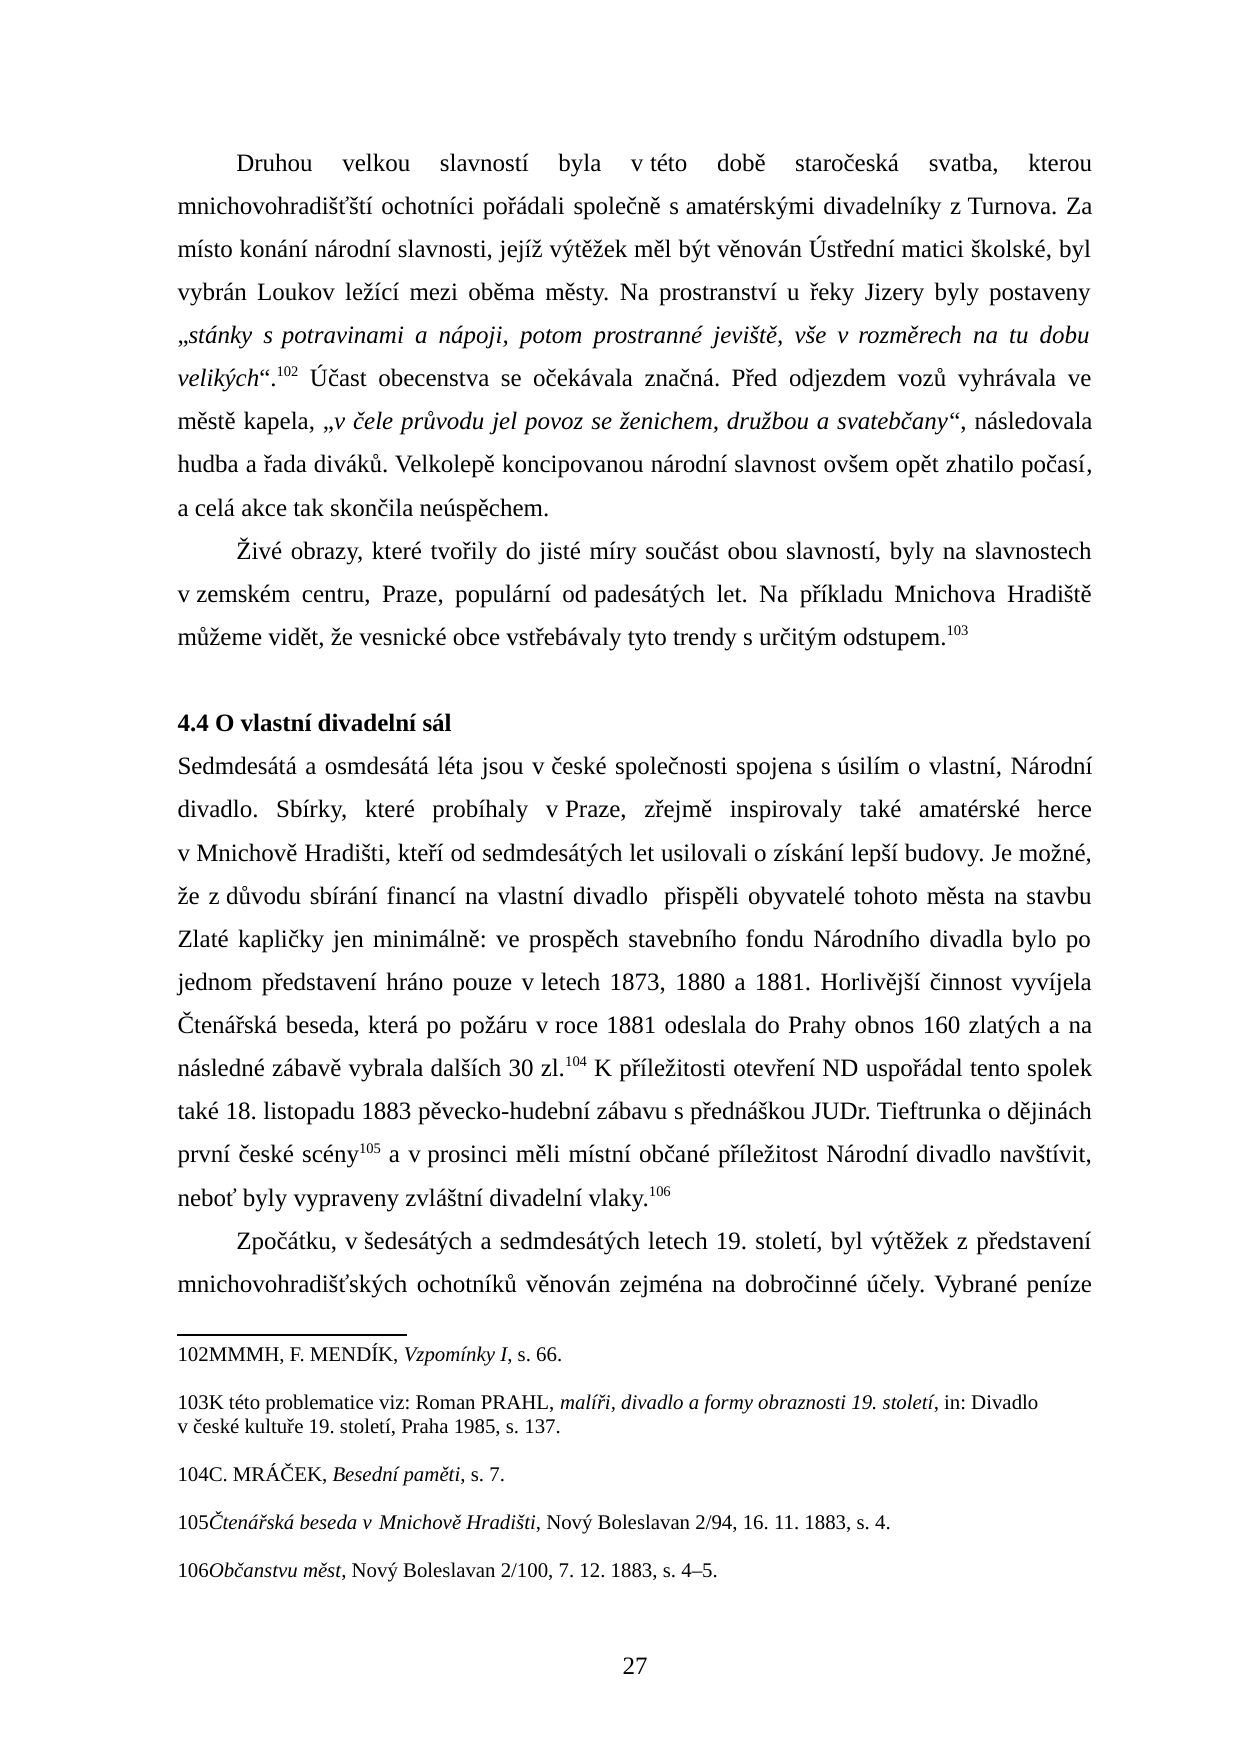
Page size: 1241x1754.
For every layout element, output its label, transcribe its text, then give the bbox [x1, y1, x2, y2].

text MMMH, F. MENDÍK, Vzpomínky I, s. 66. [177, 1341, 1092, 1366]
text Občanstvu měst, Nový Boleslavan 2/100, 7. 12. 1883, s. 4–5. [177, 1558, 1092, 1582]
subtitle 4.4 O vlastní divadelní sál [177, 708, 1092, 737]
text C. MRÁČEK, Besední paměti, s. 7. [177, 1462, 1092, 1486]
text K této problematice viz: Roman PRAHL, malíři, divadlo a formy obraznosti 19. století, in: Divadlo v české kultuře 19. století, Praha 1985, s. 137. [177, 1389, 1092, 1438]
text Druhou velkou slavností byla v této době staročeská svatba, kterou mnichovohradišťští ochotníci pořádali společně s amatérskými divadelníky z Turnova. Za místo konání národní slavnosti, jejíž výtěžek měl být věnován Ústřední matici školské, byl vybrán Loukov ležící mezi oběma městy. Na prostranství u řeky Jizery byly postaveny „stánky s potravinami a nápoji, potom prostranné jeviště, vše v rozměrech na tu dobu velikých“. Účast obecenstva se očekávala značná. Před odjezdem vozů vyhrávala ve městě kapela, „v čele průvodu jel povoz se ženichem, družbou a svatebčany“, následovala hudba a řada diváků. Velkolepě koncipovanou národní slavnost ovšem opět zhatilo počasí, a celá akce tak skončila neúspěchem. [177, 148, 1092, 521]
text Zpočátku, v šedesátých a sedmdesátých letech 19. století, byl výtěžek z představení mnichovohradišťských ochotníků věnován zejména na dobročinné účely. Vybrané peníze [177, 1226, 1092, 1298]
text Sedmdesátá a osmdesátá léta jsou v české společnosti spojena s úsilím o vlastní, Národní divadlo. Sbírky, které probíhaly v Praze, zřejmě inspirovaly také amatérské herce v Mnichově Hradišti, kteří od sedmdesátých let usilovali o získání lepší budovy. Je možné, že z důvodu sbírání financí na vlastní divadlo přispěli obyvatelé tohoto města na stavbu Zlaté kapličky jen minimálně: ve prospěch stavebního fondu Národního divadla bylo po jednom představení hráno pouze v letech 1873, 1880 a 1881. Horlivější činnost vyvíjela Čtenářská beseda, která po požáru v roce 1881 odeslala do Prahy obnos 160 zlatých a na následné zábavě vybrala dalších 30 zl. K příležitosti otevření ND uspořádal tento spolek také 18. listopadu 1883 pěvecko-hudební zábavu s přednáškou JUDr. Tieftrunka o dějinách první české scény a v prosinci měli místní občané příležitost Národní divadlo navštívit, neboť byly vypraveny zvláštní divadelní vlaky. [177, 751, 1092, 1211]
text Čtenářská beseda v Mnichově Hradišti, Nový Boleslavan 2/94, 16. 11. 1883, s. 4. [177, 1510, 1092, 1534]
text Živé obrazy, které tvořily do jisté míry součást obou slavností, byly na slavnostech v zemském centru, Praze, populární od padesátých let. Na příkladu Mnichova Hradiště můžeme vidět, že vesnické obce vstřebávaly tyto trendy s určitým odstupem. [177, 536, 1092, 651]
